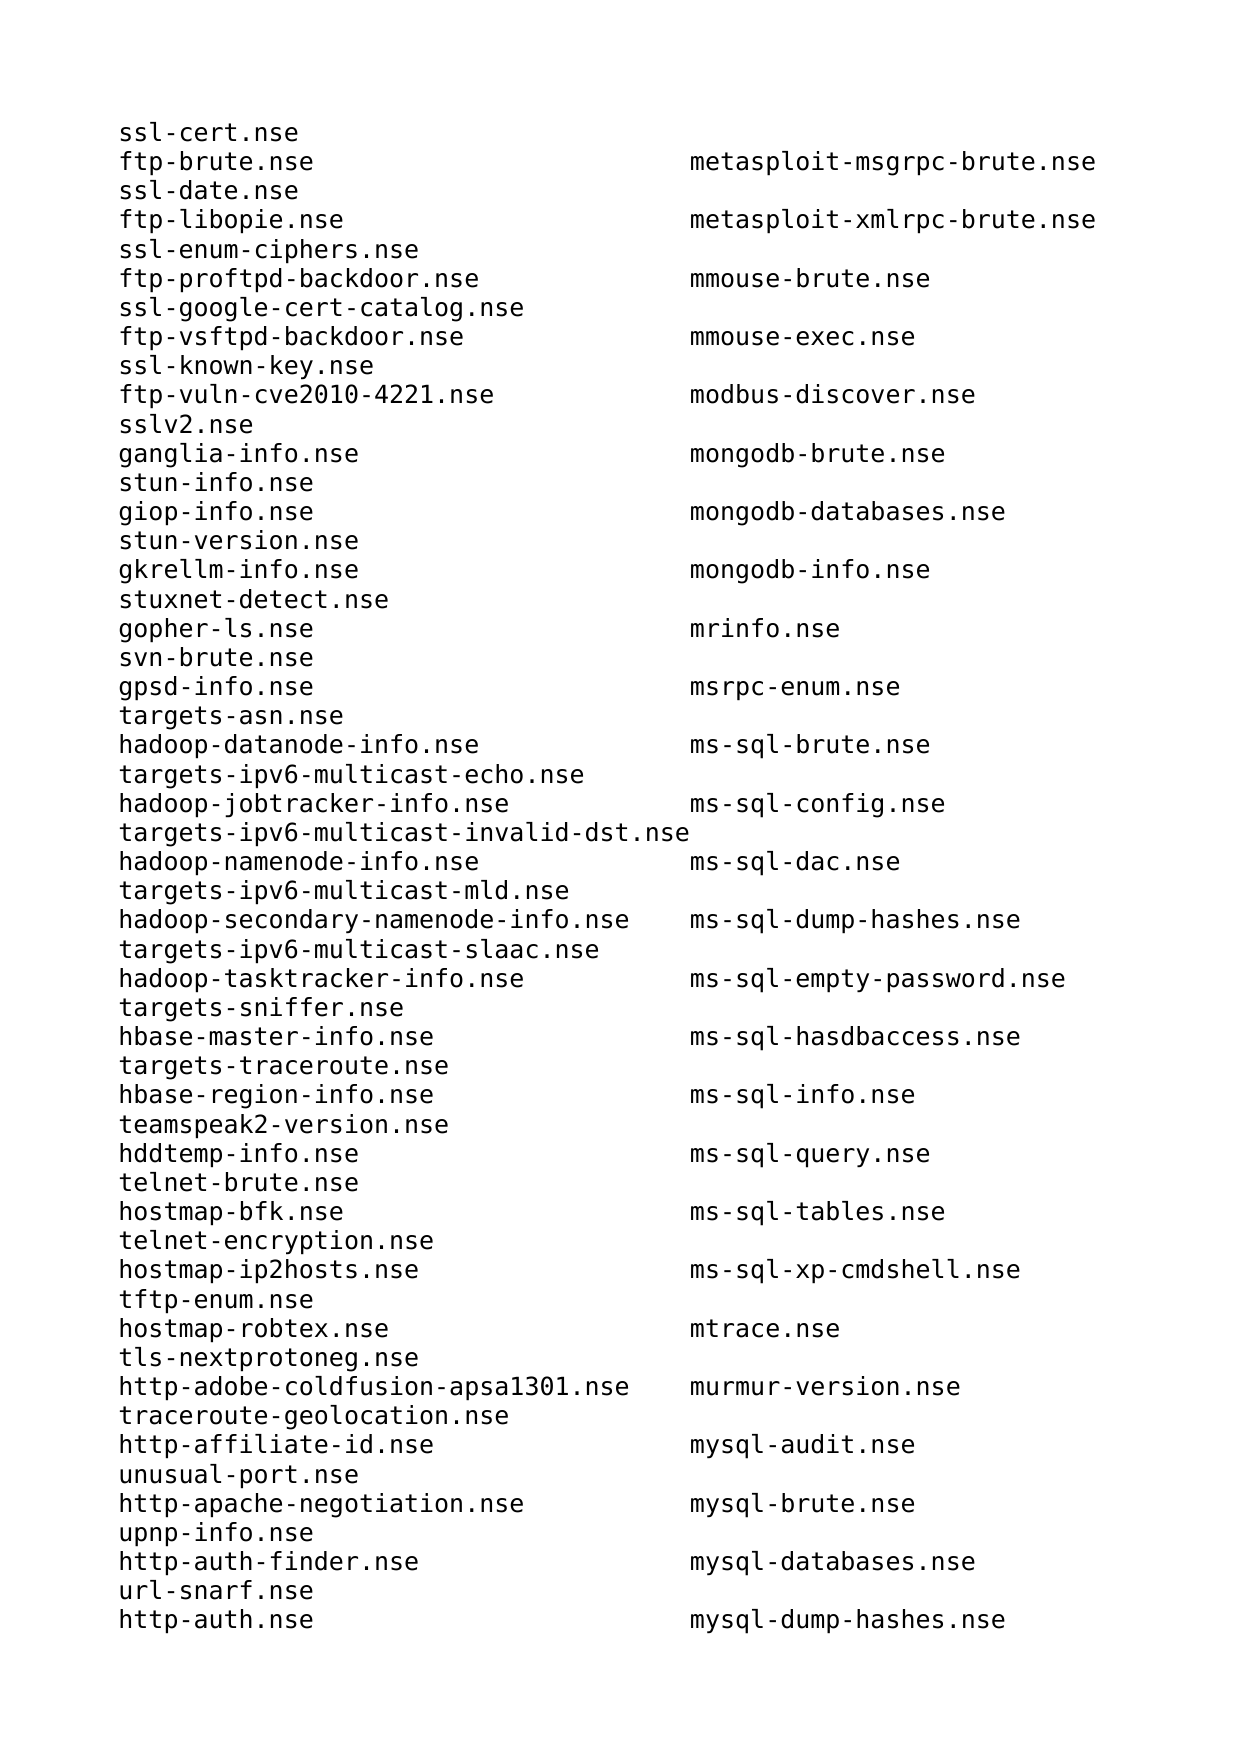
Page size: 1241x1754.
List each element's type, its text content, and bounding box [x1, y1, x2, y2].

text ssl-cert.nse ftp-brute.nse metasploit-msgrpc-brute.nse ssl-date.nse ftp-libopie.nse metasploit-xmlrpc-brute.nse ssl-enum-ciphers.nse ftp-proftpd-backdoor.nse mmouse-brute.nse ssl-google-cert-catalog.nse ftp-vsftpd-backdoor.nse mmouse-exec.nse ssl-known-key.nse ftp-vuln-cve2010-4221.nse modbus-discover.nse sslv2.nse ganglia-info.nse mongodb-brute.nse stun-info.nse giop-info.nse mongodb-databases.nse stun-version.nse gkrellm-info.nse mongodb-info.nse stuxnet-detect.nse gopher-ls.nse mrinfo.nse svn-brute.nse gpsd-info.nse msrpc-enum.nse targets-asn.nse hadoop-datanode-info.nse ms-sql-brute.nse targets-ipv6-multicast-echo.nse hadoop-jobtracker-info.nse ms-sql-config.nse targets-ipv6-multicast-invalid-dst.nse hadoop-namenode-info.nse ms-sql-dac.nse targets-ipv6-multicast-mld.nse hadoop-secondary-namenode-info.nse ms-sql-dump-hashes.nse targets-ipv6-multicast-slaac.nse hadoop-tasktracker-info.nse ms-sql-empty-password.nse targets-sniffer.nse hbase-master-info.nse ms-sql-hasdbaccess.nse targets-traceroute.nse hbase-region-info.nse ms-sql-info.nse teamspeak2-version.nse hddtemp-info.nse ms-sql-query.nse telnet-brute.nse hostmap-bfk.nse ms-sql-tables.nse telnet-encryption.nse hostmap-ip2hosts.nse ms-sql-xp-cmdshell.nse tftp-enum.nse hostmap-robtex.nse mtrace.nse tls-nextprotoneg.nse http-adobe-coldfusion-apsa1301.nse murmur-version.nse traceroute-geolocation.nse http-affiliate-id.nse mysql-audit.nse unusual-port.nse http-apache-negotiation.nse mysql-brute.nse upnp-info.nse http-auth-finder.nse mysql-databases.nse url-snarf.nse http-auth.nse mysql-dump-hashes.nse [118, 118, 1122, 1635]
